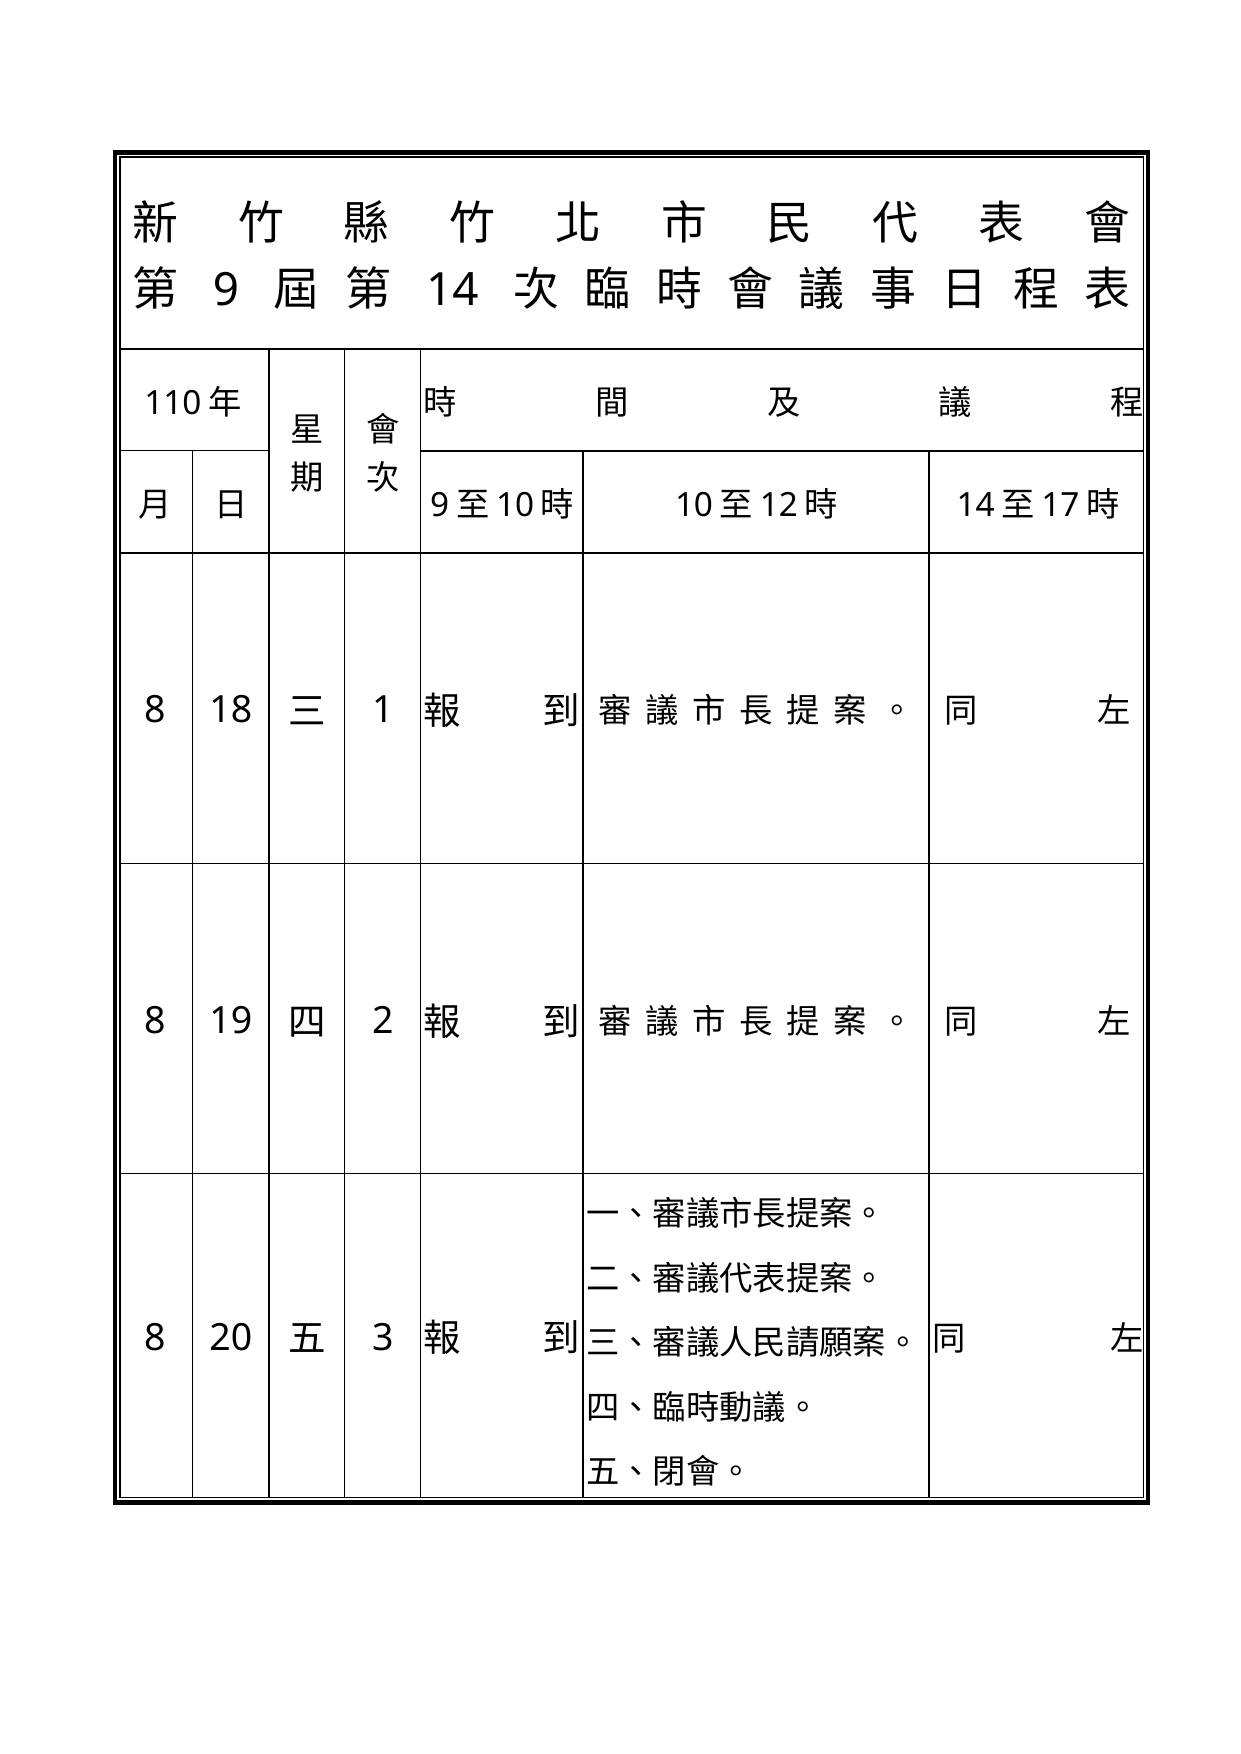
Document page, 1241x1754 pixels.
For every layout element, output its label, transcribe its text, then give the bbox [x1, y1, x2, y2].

table_cell 18 [193, 554, 268, 862]
table_cell 9至10時 [421, 452, 582, 552]
table_cell 四 [270, 864, 344, 1173]
table_cell 五 [270, 1174, 344, 1497]
table_cell 1 [345, 554, 420, 862]
table_cell 同左 [930, 864, 1143, 1173]
table_cell 報到 [421, 1174, 582, 1497]
table_cell 時間及議程 [421, 350, 1143, 450]
table_cell 會 次 [345, 350, 420, 552]
table_cell 8 [121, 864, 192, 1173]
table_cell 19 [193, 864, 268, 1173]
table_cell 一、審議市長提案。 二、審議代表提案。 三、審議人民請願案。 四、臨時動議。 五、閉會。 [584, 1174, 928, 1497]
table_cell 14至17時 [930, 452, 1143, 552]
table_cell 報到 [421, 554, 582, 862]
table_cell 3 [345, 1174, 420, 1497]
table_cell 星 期 [270, 350, 344, 552]
table_cell 110年 [121, 350, 268, 450]
table_cell 月 [121, 451, 192, 552]
table_cell 審議市長提案。 [584, 554, 928, 862]
table_cell 10至12時 [584, 452, 928, 552]
table_cell 三 [270, 554, 344, 862]
table_cell 日 [193, 451, 268, 552]
table_cell 8 [121, 554, 192, 862]
table_header 新竹縣竹北市民代表會 第9屆第14次臨時會議事日程表 [121, 158, 1143, 348]
table_cell 同左 [930, 554, 1143, 862]
table_cell 審議市長提案。 [584, 864, 928, 1173]
table_cell 同左 [930, 1174, 1143, 1497]
table_cell 2 [345, 864, 420, 1173]
table_cell 報到 [421, 864, 582, 1173]
table_cell 8 [121, 1174, 192, 1497]
table_cell 20 [193, 1174, 268, 1497]
